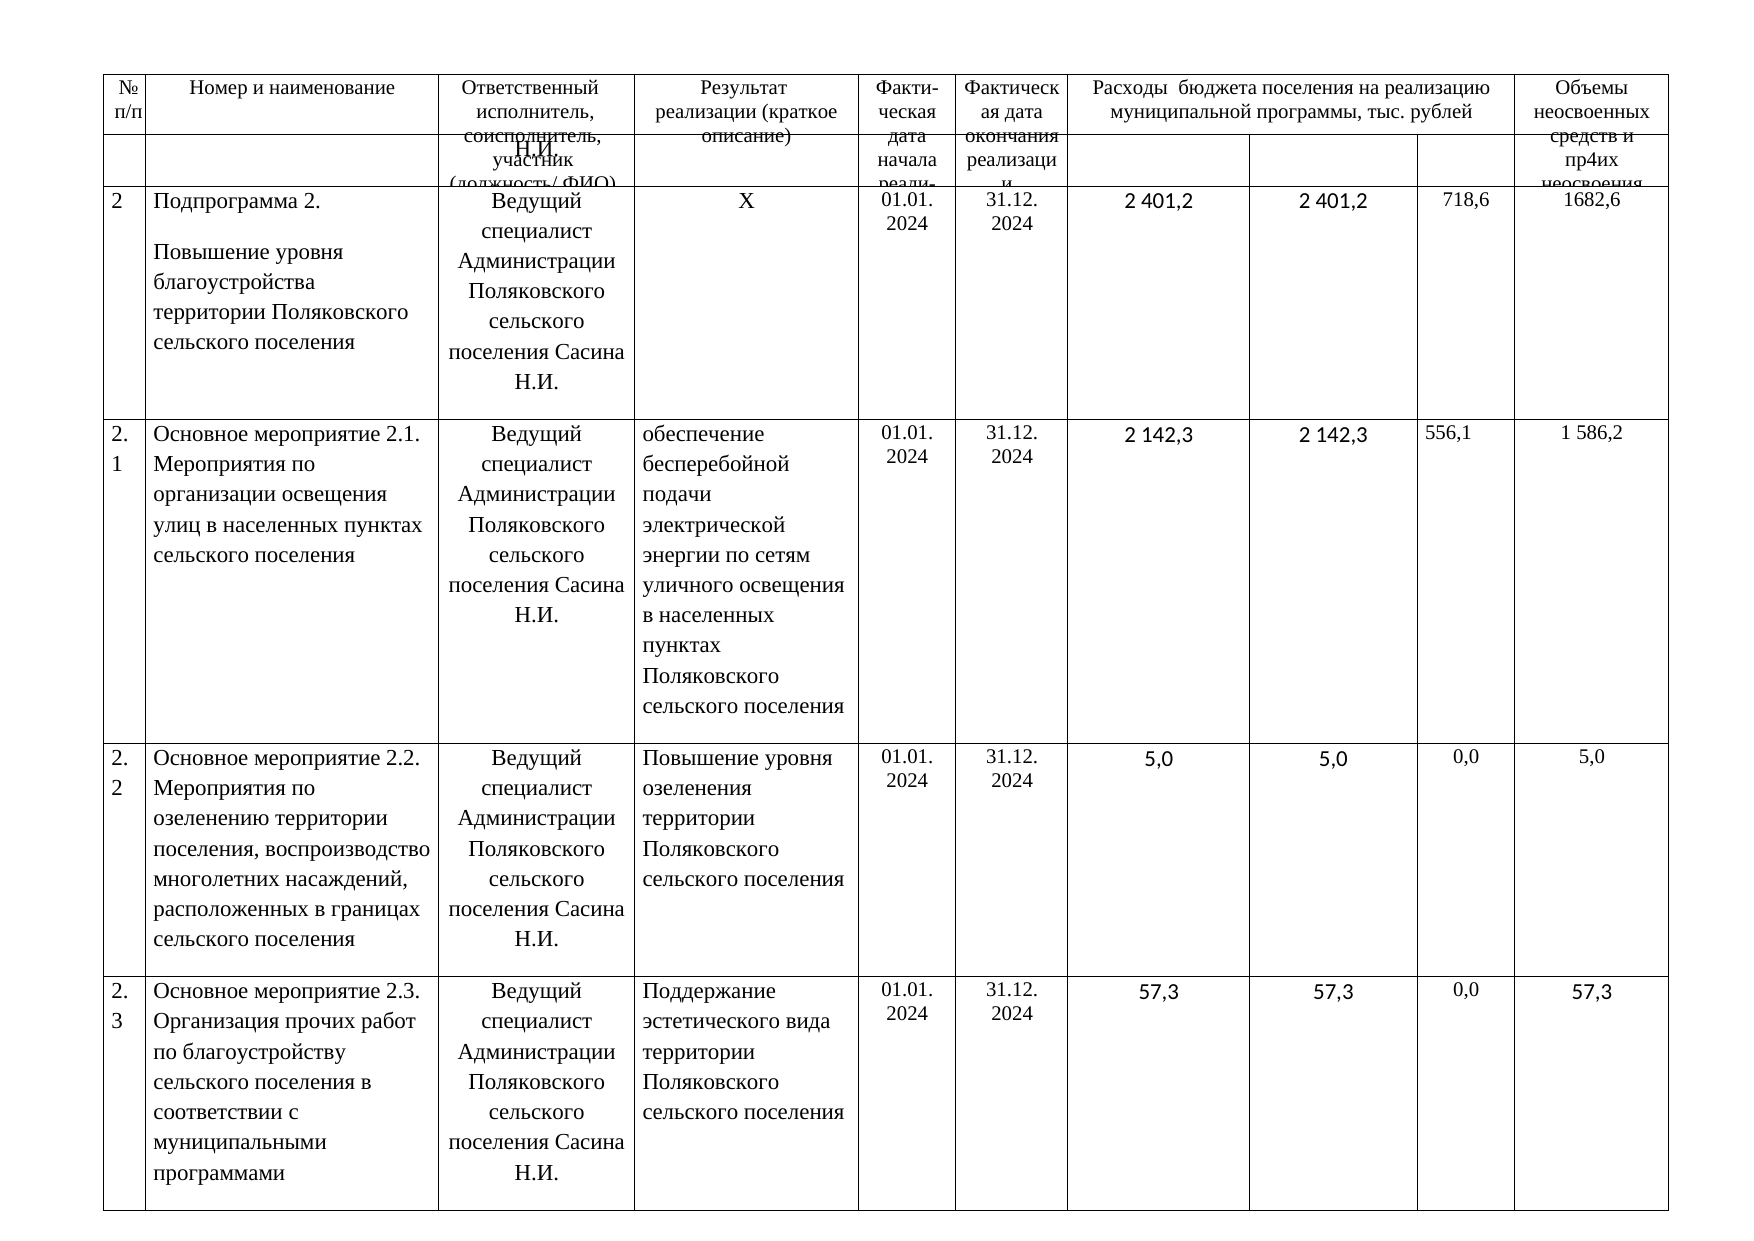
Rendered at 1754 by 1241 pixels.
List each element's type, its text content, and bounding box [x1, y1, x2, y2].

table_cell 2.3 [104, 977, 145, 1209]
table_cell [1068, 135, 1249, 186]
table_cell Х [635, 187, 858, 419]
table_cell Ведущий специалист Администрации Поляковского сельского поселения Сасина Н.И. [439, 135, 634, 186]
table_cell [1250, 135, 1417, 186]
table_cell [104, 135, 145, 186]
table_header Фактическая дата окончания реализации, наступления контрольного события [956, 75, 1067, 134]
table_header Номер и наименование [146, 75, 438, 134]
table_cell 0,0 [1418, 977, 1514, 1209]
table_cell повышение качества коммунальных услуг [635, 135, 858, 186]
table_cell Основное мероприятие 2.3. Организация прочих работ по благоустройству сельского поселения в соответствии с муниципальными программами [146, 977, 438, 1209]
table_cell Ведущий специалист Администрации Поляковского сельского поселения Сасина Н.И. [439, 744, 634, 976]
table_cell 2 142,3 [1250, 420, 1417, 743]
table_cell 5,0 [1250, 744, 1417, 976]
table_cell Ведущий специалист Администрации Поляковского сельского поселения Сасина Н.И. [439, 977, 634, 1209]
table_cell 5,0 [1515, 744, 1668, 976]
table_cell X [1515, 135, 1668, 186]
table_header Ответственный исполнитель, соисполнитель, участник (должность/ ФИО) <1> [439, 75, 634, 134]
table_cell 31.12. 2024 [956, 977, 1067, 1209]
table_cell 57,3 [1515, 977, 1668, 1209]
table_cell 556,1 [1418, 420, 1514, 743]
table_cell 0,0 [1418, 744, 1514, 976]
table_cell 718,6 [1418, 187, 1514, 419]
table_cell Основное мероприятие 2.1. Мероприятия по организации освещения улиц в населенных пунктах сельского поселения [146, 420, 438, 743]
table_cell 1 586,2 [1515, 420, 1668, 743]
table_cell 01.01. 2024 [859, 187, 955, 419]
table_cell 2 401,2 [1068, 187, 1249, 419]
table_header Факти-ческая дата начала реали-зации [859, 75, 955, 134]
table_header Объемы неосвоенных средств и пр4их неосвоения <2> [1515, 75, 1668, 134]
table_cell [1418, 135, 1514, 186]
table_cell Подпрограмма 2. Повышение уровня благоустройства территории Поляковского сельского поселения [146, 187, 438, 419]
table_cell 2 401,2 [1250, 187, 1417, 419]
table_header Результат реализации (краткое описание) [635, 75, 858, 134]
table_header № п/п [104, 75, 145, 134]
table_cell 31.12. 2024 [956, 420, 1067, 743]
table_cell 01.01. 2024 [859, 420, 955, 743]
table_cell 2.2 [104, 744, 145, 976]
table_cell 2.1 [104, 420, 145, 743]
table_cell обеспечение бесперебойной подачи электрической энергии по сетям уличного освещения в населенных пунктах Поляковского сельского поселения [635, 420, 858, 743]
table_cell Ведущий специалист Администрации Поляковского сельского поселения Сасина Н.И. [439, 187, 634, 419]
table_cell 31.12. 2024 [956, 135, 1067, 186]
table_cell 01.01. 2024 [859, 744, 955, 976]
table_cell Ведущий специалист Администрации Поляковского сельского поселения Сасина Н.И. [439, 420, 634, 743]
table_cell 2 142,3 [1068, 420, 1249, 743]
table_cell 57,3 [1250, 977, 1417, 1209]
table_cell 31.12. 2024 [956, 744, 1067, 976]
table_cell 1682,6 [1515, 187, 1668, 419]
table_cell 31.12. 2024 [956, 187, 1067, 419]
table_header Расходы бюджета поселения на реализацию муниципальной программы, тыс. рублей [1068, 75, 1514, 133]
table_cell 2 [104, 187, 145, 419]
table_cell 01.01. 2024 [859, 135, 955, 186]
table_cell [146, 135, 438, 186]
table_cell 5,0 [1068, 744, 1249, 976]
table_cell Поддержание эстетического вида территории Поляковского сельского поселения [635, 977, 858, 1209]
table_cell Повышение уровня озеленения территории Поляковского сельского поселения [635, 744, 858, 976]
table_cell Основное мероприятие 2.2. Мероприятия по озеленению территории поселения, воспроизводство многолетних насаждений, расположенных в границах сельского поселения [146, 744, 438, 976]
table_cell 01.01. 2024 [859, 977, 955, 1209]
table_cell 57,3 [1068, 977, 1249, 1209]
